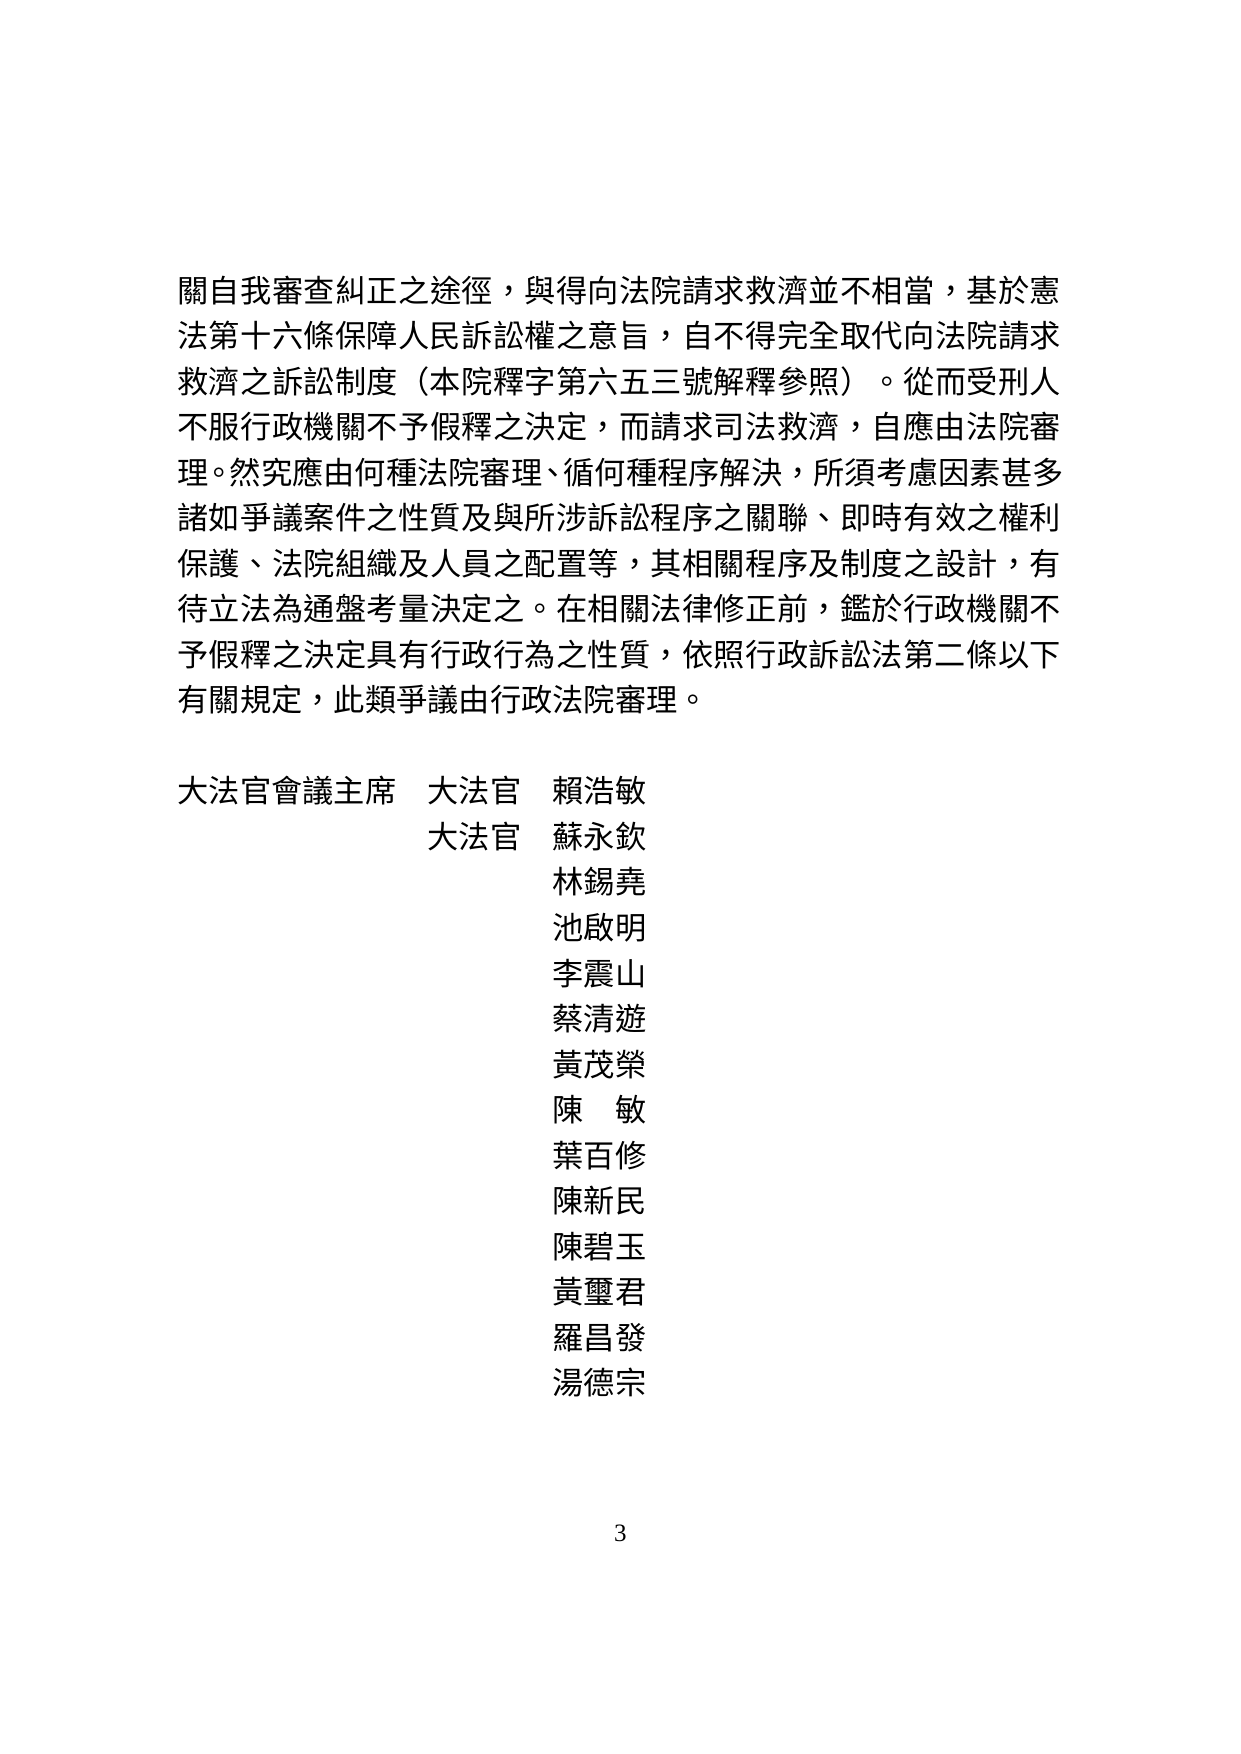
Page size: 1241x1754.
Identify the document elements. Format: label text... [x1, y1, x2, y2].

text 羅昌發 [177, 1313, 1063, 1358]
text 大法官會議主席 大法官 賴浩敏 [177, 767, 1063, 812]
text 陳 敏 [177, 1085, 1063, 1131]
text 李震山 [177, 949, 1063, 994]
text 蔡清遊 [177, 994, 1063, 1040]
text 湯德宗 [177, 1358, 1063, 1404]
text 葉百修 [177, 1131, 1063, 1176]
text 陳碧玉 [177, 1222, 1063, 1267]
text 林錫堯 [177, 858, 1063, 903]
text 池啟明 [177, 903, 1063, 949]
text 假釋與否，關係受刑人得否停止徒刑之執行，涉及人身自由之限制。現行假釋制度之設計，係以受刑人累進處遇進至二級以上，悛悔向上，而與假釋要件相符者，經監獄假釋審查委員會決議後，由監獄報請法務部予以假釋（刑法第七十七條、監獄行刑法第八十一條規定參照）。是作成假釋決定之機關為法務部，而是否予以假釋，係以法務部對受刑人於監獄內所為表現，是否符合刑法及行刑累進處遇條例等相關規定而為決定。受刑人如有不服，雖得依據監獄行刑法上開規定提起申訴，惟申訴在性質上屬行政機關自我審查糾正之途徑，與得向法院請求救濟並不相當，基於憲法第十六條保障人民訴訟權之意旨，自不得完全取代向法院請求救濟之訴訟制度（本院釋字第六五三號解釋參照）。從而受刑人不服行政機關不予假釋之決定，而請求司法救濟，自應由法院審理。然究應由何種法院審理、循何種程序解決，所須考慮因素甚多，諸如爭議案件之性質及與所涉訴訟程序之關聯、即時有效之權利保護、法院組織及人員之配置等，其相關程序及制度之設計，有待立法為通盤考量決定之。在相關法律修正前，鑑於行政機關不予假釋之決定具有行政行為之性質，依照行政訴訟法第二條以下有關規定，此類爭議由行政法院審理。 [177, 266, 1063, 721]
text 大法官 蘇永欽 [177, 812, 1063, 858]
text 陳新民 [177, 1176, 1063, 1222]
text 黃璽君 [177, 1267, 1063, 1313]
text 黃茂榮 [177, 1040, 1063, 1085]
